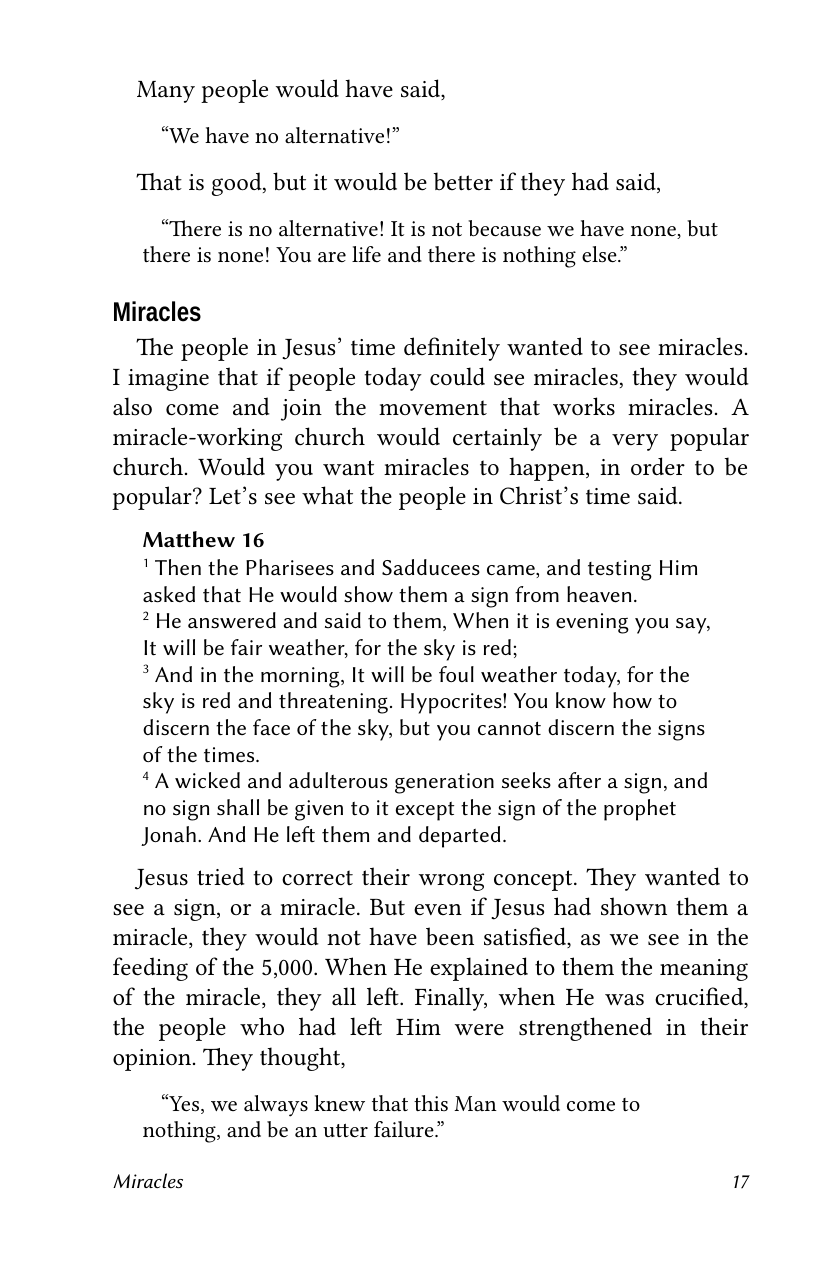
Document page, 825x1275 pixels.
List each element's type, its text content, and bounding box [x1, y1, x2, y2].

text “There is no alternative! It is not because we have none, but there is none! You are life and there is nothing else.” [142, 216, 720, 268]
text Many people would have said, [112, 75, 750, 103]
subtitle Miracles [112, 296, 750, 327]
text 4 A wicked and adulterous generation seeks after a sign, and no sign shall be given to it except the sign of the prophet Jonah. And He left them and departed. [142, 768, 720, 848]
text That is good, but it would be better if they had said, [112, 168, 750, 196]
text “Yes, we always knew that this Man would come to nothing, and be an utter failure.” [142, 1091, 720, 1143]
text 2 He answered and said to them, When it is evening you say, It will be fair weather, for the sky is red; [142, 608, 720, 661]
text Matthew 16 [142, 527, 750, 553]
text 3 And in the morning, It will be foul weather today, for the sky is red and threatening. Hypocrites! You know how to discern the face of the sky, but you cannot discern the signs of the times. [142, 662, 720, 768]
text Jesus tried to correct their wrong concept. They wanted to see a sign, or a miracle. But even if Jesus had shown them a miracle, they would not have been satisfied, as we see in the feeding of the 5,000. When He explained to them the meaning of the miracle, they all left. Finally, when He was crucified, the people who had left Him were strengthened in their opinion. They thought, [112, 863, 750, 1071]
text “We have no alternative!” [142, 123, 720, 149]
text The people in Jesus’ time definitely wanted to see miracles. I imagine that if people today could see miracles, they would also come and join the movement that works miracles. A miracle-working church would certainly be a very popular church. Would you want miracles to happen, in order to be popular? Let’s see what the people in Christ’s time said. [112, 333, 750, 511]
text 1 Then the Pharisees and Sadducees came, and testing Him asked that He would show them a sign from heaven. [142, 555, 720, 608]
